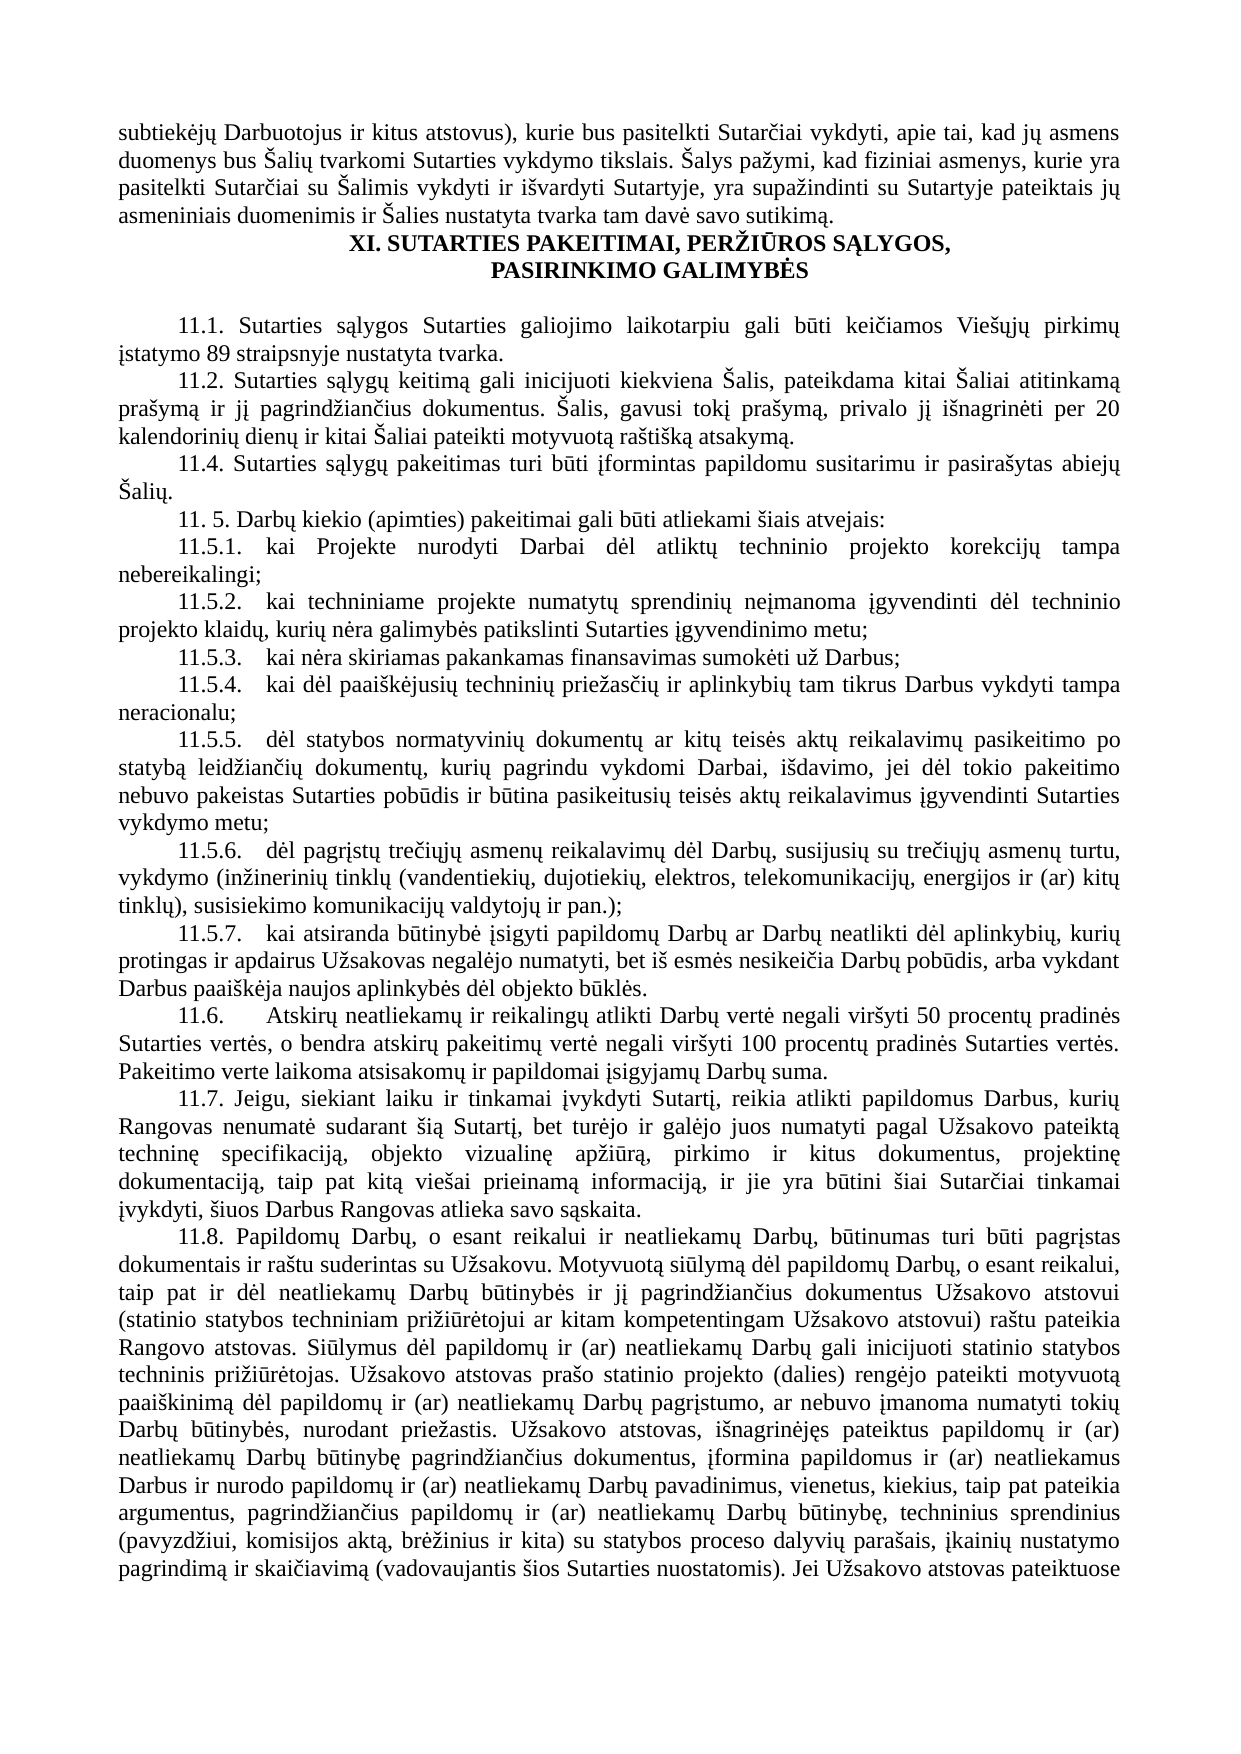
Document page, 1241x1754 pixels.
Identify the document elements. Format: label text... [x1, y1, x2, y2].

text 11.5.7. kai atsiranda būtinybė įsigyti papildomų Darbų ar Darbų neatlikti dėl aplinkybių, kurių protingas ir apdairus Užsakovas negalėjo numatyti, bet iš esmės nesikeičia Darbų pobūdis, arba vykdant Darbus paaiškėja naujos aplinkybės dėl objekto būklės. [118, 919, 1122, 1001]
text 11.5.3. kai nėra skiriamas pakankamas finansavimas sumokėti už Darbus; [118, 643, 1122, 670]
text 11.8. Papildomų Darbų, o esant reikalui ir neatliekamų Darbų, būtinumas turi būti pagrįstas dokumentais ir raštu suderintas su Užsakovu. Motyvuotą siūlymą dėl papildomų Darbų, o esant reikalui, taip pat ir dėl neatliekamų Darbų būtinybės ir jį pagrindžiančius dokumentus Užsakovo atstovui (statinio statybos techniniam prižiūrėtojui ar kitam kompetentingam Užsakovo atstovui) raštu pateikia Rangovo atstovas. Siūlymus dėl papildomų ir (ar) neatliekamų Darbų gali inicijuoti statinio statybos techninis prižiūrėtojas. Užsakovo atstovas prašo statinio projekto (dalies) rengėjo pateikti motyvuotą paaiškinimą dėl papildomų ir (ar) neatliekamų Darbų pagrįstumo, ar nebuvo įmanoma numatyti tokių Darbų būtinybės, nurodant priežastis. Užsakovo atstovas, išnagrinėjęs pateiktus papildomų ir (ar) neatliekamų Darbų būtinybę pagrindžiančius dokumentus, įformina papildomus ir (ar) neatliekamus Darbus ir nurodo papildomų ir (ar) neatliekamų Darbų pavadinimus, vienetus, kiekius, taip pat pateikia argumentus, pagrindžiančius papildomų ir (ar) neatliekamų Darbų būtinybę, techninius sprendinius (pavyzdžiui, komisijos aktą, brėžinius ir kita) su statybos proceso dalyvių parašais, įkainių nustatymo pagrindimą ir skaičiavimą (vadovaujantis šios Sutarties nuostatomis). Jei Užsakovo atstovas pateiktuose [118, 1222, 1122, 1581]
text 11.1. Sutarties sąlygos Sutarties galiojimo laikotarpiu gali būti keičiamos Viešųjų pirkimų įstatymo 89 straipsnyje nustatyta tvarka. [118, 311, 1122, 367]
text 11.4. Sutarties sąlygų pakeitimas turi būti įformintas papildomu susitarimu ir pasirašytas abiejų Šalių. [118, 449, 1122, 504]
text 11.5.6. dėl pagrįstų trečiųjų asmenų reikalavimų dėl Darbų, susijusių su trečiųjų asmenų turtu, vykdymo (inžinerinių tinklų (vandentiekių, dujotiekių, elektros, telekomunikacijų, energijos ir (ar) kitų tinklų), susisiekimo komunikacijų valdytojų ir pan.); [118, 836, 1122, 919]
text 11.5.1. kai Projekte nurodyti Darbai dėl atliktų techninio projekto korekcijų tampa nebereikalingi; [118, 532, 1122, 587]
text XI. SUTARTIES PAKEITIMAI, PERŽIŪROS SĄLYGOS, [118, 228, 1122, 256]
text 11.7. Jeigu, siekiant laiku ir tinkamai įvykdyti Sutartį, reikia atlikti papildomus Darbus, kurių Rangovas nenumatė sudarant šią Sutartį, bet turėjo ir galėjo juos numatyti pagal Užsakovo pateiktą techninę specifikaciją, objekto vizualinę apžiūrą, pirkimo ir kitus dokumentus, projektinę dokumentaciją, taip pat kitą viešai prieinamą informaciją, ir jie yra būtini šiai Sutarčiai tinkamai įvykdyti, šiuos Darbus Rangovas atlieka savo sąskaita. [118, 1084, 1122, 1222]
text PASIRINKIMO GALIMYBĖS [118, 256, 1122, 284]
text 11.6. Atskirų neatliekamų ir reikalingų atlikti Darbų vertė negali viršyti 50 procentų pradinės Sutarties vertės, o bendra atskirų pakeitimų vertė negali viršyti 100 procentų pradinės Sutarties vertės. Pakeitimo verte laikoma atsisakomų ir papildomai įsigyjamų Darbų suma. [118, 1001, 1122, 1084]
text 11. 5. Darbų kiekio (apimties) pakeitimai gali būti atliekami šiais atvejais: [118, 504, 1122, 532]
text subtiekėjų Darbuotojus ir kitus atstovus), kurie bus pasitelkti Sutarčiai vykdyti, apie tai, kad jų asmens duomenys bus Šalių tvarkomi Sutarties vykdymo tikslais. Šalys pažymi, kad fiziniai asmenys, kurie yra pasitelkti Sutarčiai su Šalimis vykdyti ir išvardyti Sutartyje, yra supažindinti su Sutartyje pateiktais jų asmeniniais duomenimis ir Šalies nustatyta tvarka tam davė savo sutikimą. [118, 118, 1122, 228]
text 11.5.5. dėl statybos normatyvinių dokumentų ar kitų teisės aktų reikalavimų pasikeitimo po statybą leidžiančių dokumentų, kurių pagrindu vykdomi Darbai, išdavimo, jei dėl tokio pakeitimo nebuvo pakeistas Sutarties pobūdis ir būtina pasikeitusių teisės aktų reikalavimus įgyvendinti Sutarties vykdymo metu; [118, 725, 1122, 836]
text 11.5.2. kai techniniame projekte numatytų sprendinių neįmanoma įgyvendinti dėl techninio projekto klaidų, kurių nėra galimybės patikslinti Sutarties įgyvendinimo metu; [118, 587, 1122, 643]
text 11.5.4. kai dėl paaiškėjusių techninių priežasčių ir aplinkybių tam tikrus Darbus vykdyti tampa neracionalu; [118, 670, 1122, 725]
text 11.2. Sutarties sąlygų keitimą gali inicijuoti kiekviena Šalis, pateikdama kitai Šaliai atitinkamą prašymą ir jį pagrindžiančius dokumentus. Šalis, gavusi tokį prašymą, privalo jį išnagrinėti per 20 kalendorinių dienų ir kitai Šaliai pateikti motyvuotą raštišką atsakymą. [118, 367, 1122, 449]
